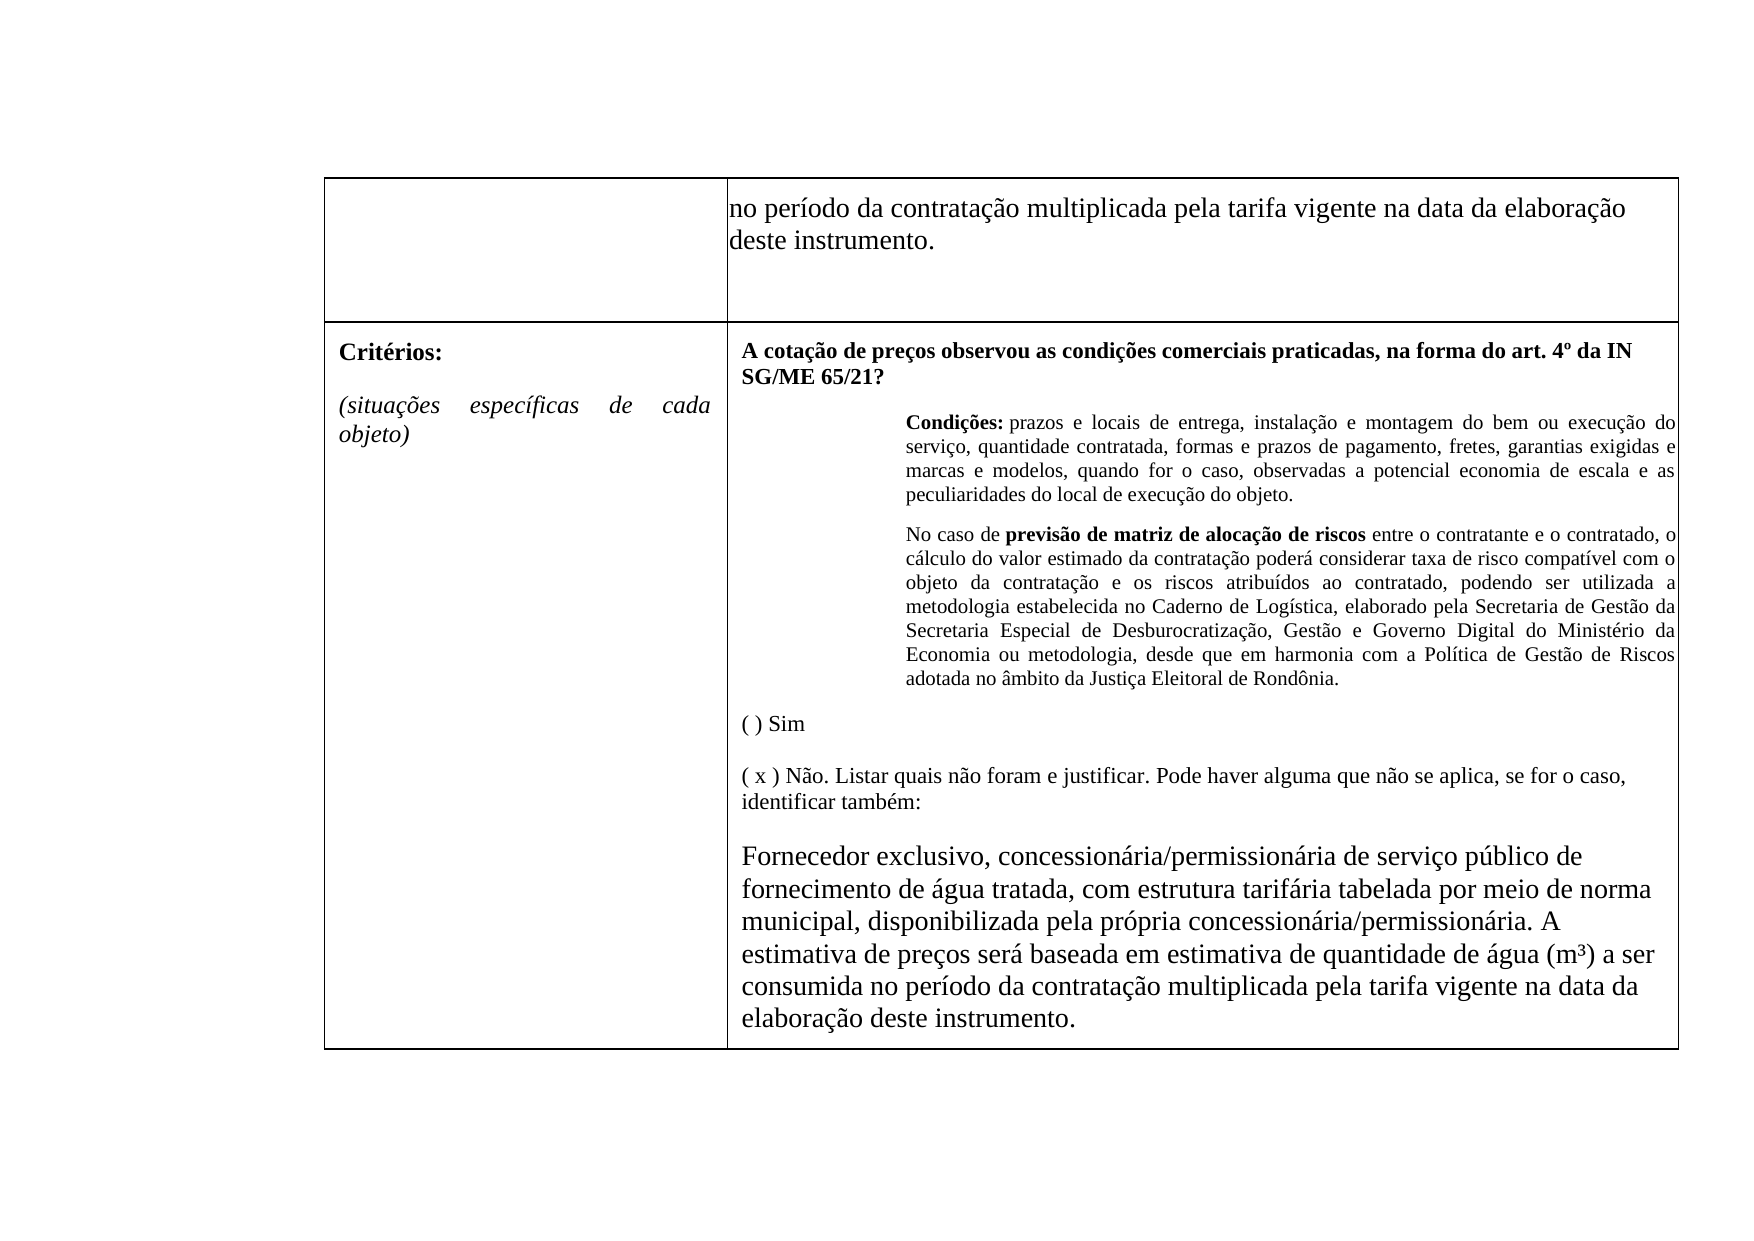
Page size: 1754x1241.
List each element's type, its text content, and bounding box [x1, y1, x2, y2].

table_cell A cotação de preços observou as condições comerciais praticadas, na forma do art. 4º da IN SG/ME 65/21? Condições: prazos e locais de entrega, instalação e montagem do bem ou execução do serviço, quantidade contratada, formas e prazos de pagamento, fretes, garantias exigidas e marcas e modelos, quando for o caso, observadas a potencial economia de escala e as peculiaridades do local de execução do objeto. No caso de previsão de matriz de alocação de riscos entre o contratante e o contratado, o cálculo do valor estimado da contratação poderá considerar taxa de risco compatível com o objeto da contratação e os riscos atribuídos ao contratado, podendo ser utilizada a metodologia estabelecida no Caderno de Logística, elaborado pela Secretaria de Gestão da Secretaria Especial de Desburocratização, Gestão e Governo Digital do Ministério da Economia ou metodologia, desde que em harmonia com a Política de Gestão de Riscos adotada no âmbito da Justiça Eleitoral de Rondônia. ( ) Sim ( x ) Não. Listar quais não foram e justificar. Pode haver alguma que não se aplica, se for o caso, identificar também: Fornecedor exclusivo, concessionária/permissionária de serviço público de fornecimento de água tratada, com estrutura tarifária tabelada por meio de norma municipal, disponibilizada pela própria concessionária/permissionária. A estimativa de preços será baseada em estimativa de quantidade de água (m³) a ser consumida no período da contratação multiplicada pela tarifa vigente na data da elaboração deste instrumento. [728, 323, 1678, 1048]
table_cell Critérios: (situações específicas de cada objeto) [325, 323, 727, 1048]
table_cell [325, 179, 727, 321]
table_cell no período da contratação multiplicada pela tarifa vigente na data da elaboração deste instrumento. [728, 179, 1678, 321]
